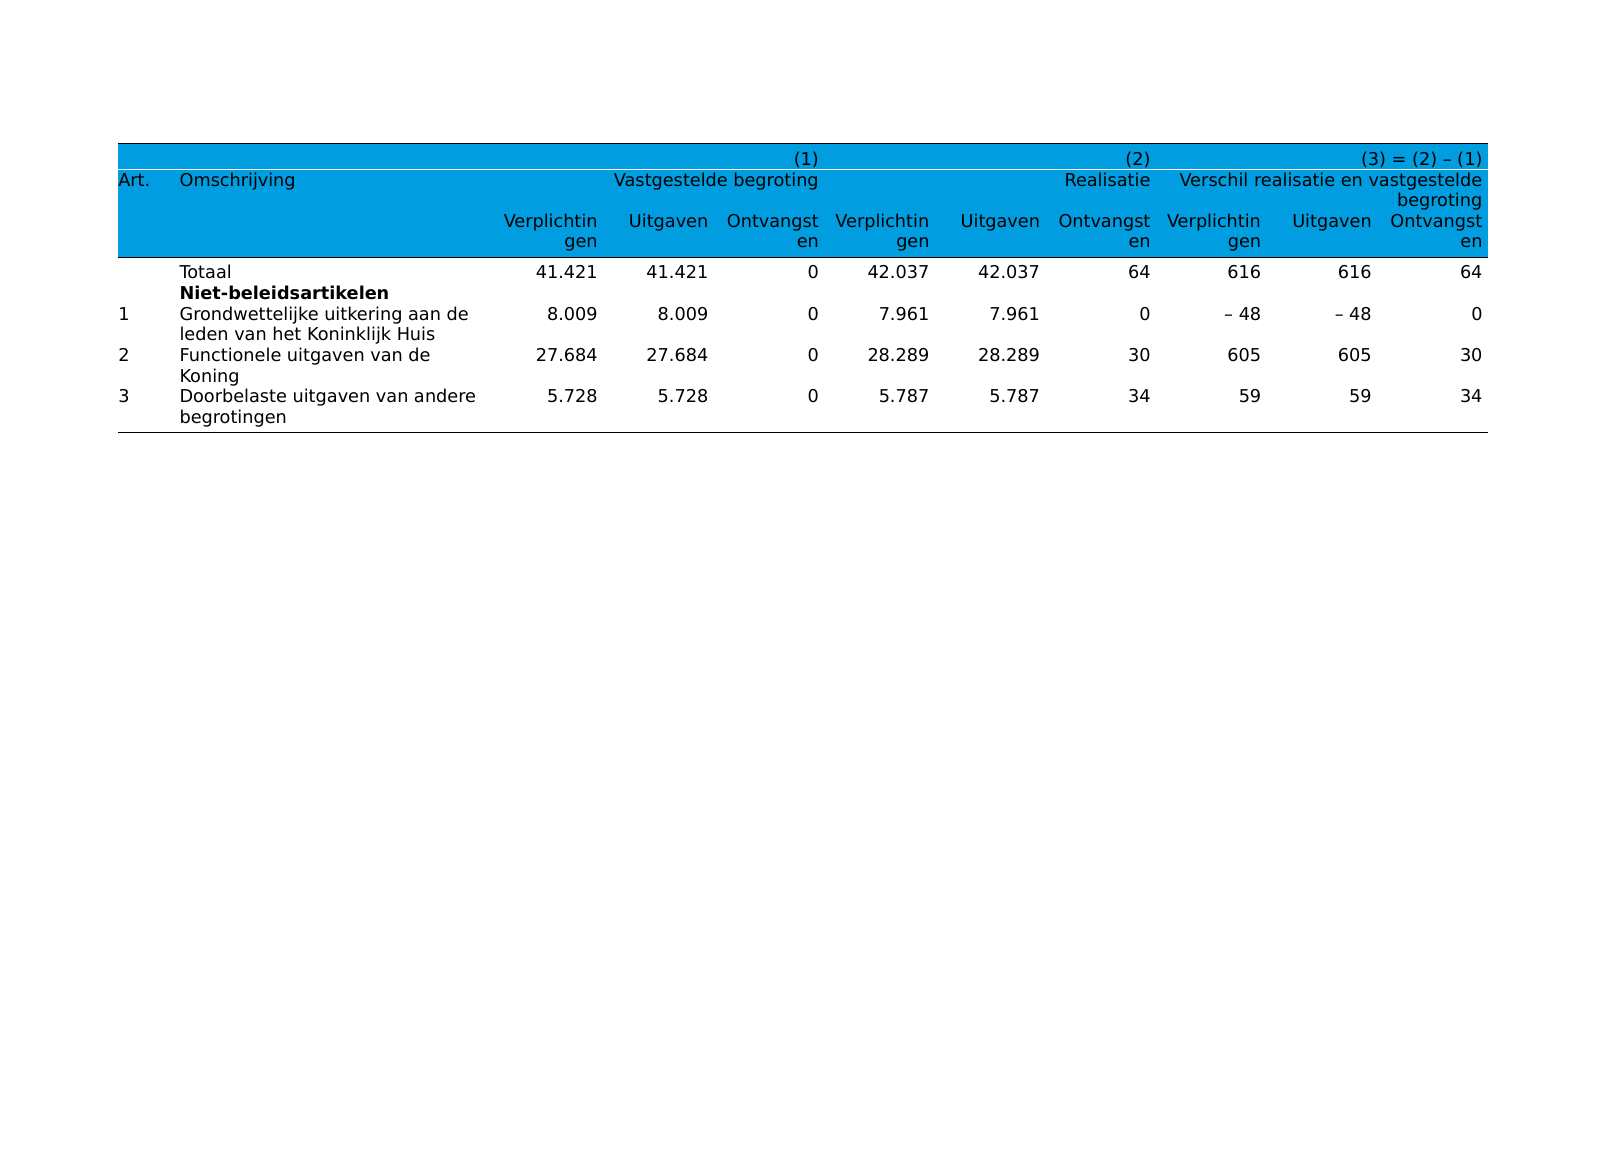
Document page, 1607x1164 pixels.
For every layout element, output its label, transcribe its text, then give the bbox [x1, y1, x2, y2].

table_cell [603, 283, 714, 304]
table_cell Realisatie [825, 170, 1156, 211]
table_cell 34 [1046, 386, 1156, 432]
table_cell [935, 283, 1046, 304]
table_cell 64 [1046, 258, 1156, 283]
table_header (3) = (2) – (1) [1156, 144, 1488, 169]
table_cell [1046, 283, 1156, 304]
table_cell Uitgaven [935, 211, 1046, 257]
table_cell Verplichtingen [1156, 211, 1267, 257]
table_cell Grondwettelijke uitkering aan de leden van het Koninklijk Huis [173, 304, 493, 345]
table_cell 0 [714, 258, 824, 283]
table_cell Uitgaven [603, 211, 714, 257]
table_cell 42.037 [825, 258, 935, 283]
table_header (1) [493, 144, 824, 169]
table_cell – 48 [1267, 304, 1377, 345]
table_cell 42.037 [935, 258, 1046, 283]
table_cell 2 [118, 345, 173, 386]
table_cell Niet-beleidsartikelen [173, 283, 493, 304]
table_cell 30 [1377, 345, 1488, 386]
table_cell [1267, 283, 1377, 304]
table_cell Functionele uitgaven van de Koning [173, 345, 493, 386]
table_cell 5.728 [493, 386, 603, 432]
table_cell Doorbelaste uitgaven van andere begrotingen [173, 386, 493, 432]
table_cell [118, 211, 173, 257]
table_cell Verschil realisatie en vastgestelde begroting [1156, 170, 1488, 211]
table_cell 616 [1267, 258, 1377, 283]
table_cell 5.787 [825, 386, 935, 432]
table_cell 605 [1156, 345, 1267, 386]
table_cell 3 [118, 386, 173, 432]
table_cell 616 [1156, 258, 1267, 283]
table_cell Ontvangsten [1377, 211, 1488, 257]
table_cell Ontvangsten [714, 211, 824, 257]
table_cell [118, 283, 173, 304]
table_cell 59 [1267, 386, 1377, 432]
table_cell [825, 283, 935, 304]
table_cell 27.684 [603, 345, 714, 386]
table_cell 27.684 [493, 345, 603, 386]
table_header [118, 144, 493, 169]
table_cell 41.421 [603, 258, 714, 283]
table_cell [493, 283, 603, 304]
table_cell 64 [1377, 258, 1488, 283]
table_cell 5.728 [603, 386, 714, 432]
table_cell 7.961 [935, 304, 1046, 345]
table_cell 30 [1046, 345, 1156, 386]
table_cell 8.009 [603, 304, 714, 345]
table_cell Ontvangsten [1046, 211, 1156, 257]
table_cell 7.961 [825, 304, 935, 345]
table_cell Art. [118, 170, 173, 211]
table_cell 8.009 [493, 304, 603, 345]
table_cell Verplichtingen [493, 211, 603, 257]
table_cell 605 [1267, 345, 1377, 386]
table_cell – 48 [1156, 304, 1267, 345]
table_cell 28.289 [825, 345, 935, 386]
table_cell [1377, 283, 1488, 304]
table_cell 0 [1377, 304, 1488, 345]
table_cell 1 [118, 304, 173, 345]
table_header (2) [825, 144, 1156, 169]
table_cell Vastgestelde begroting [493, 170, 824, 211]
table_cell Uitgaven [1267, 211, 1377, 257]
table_cell 5.787 [935, 386, 1046, 432]
table_cell 0 [714, 386, 824, 432]
table_cell 41.421 [493, 258, 603, 283]
table_cell Omschrijving [173, 170, 493, 211]
table_cell [173, 211, 493, 257]
table_cell 0 [1046, 304, 1156, 345]
table_cell 0 [714, 345, 824, 386]
table_cell 34 [1377, 386, 1488, 432]
table_cell [714, 283, 824, 304]
table_cell Verplichtingen [825, 211, 935, 257]
table_cell [1156, 283, 1267, 304]
table_cell 28.289 [935, 345, 1046, 386]
table_cell 0 [714, 304, 824, 345]
table_cell Totaal [173, 258, 493, 283]
table_cell [118, 258, 173, 283]
table_cell 59 [1156, 386, 1267, 432]
